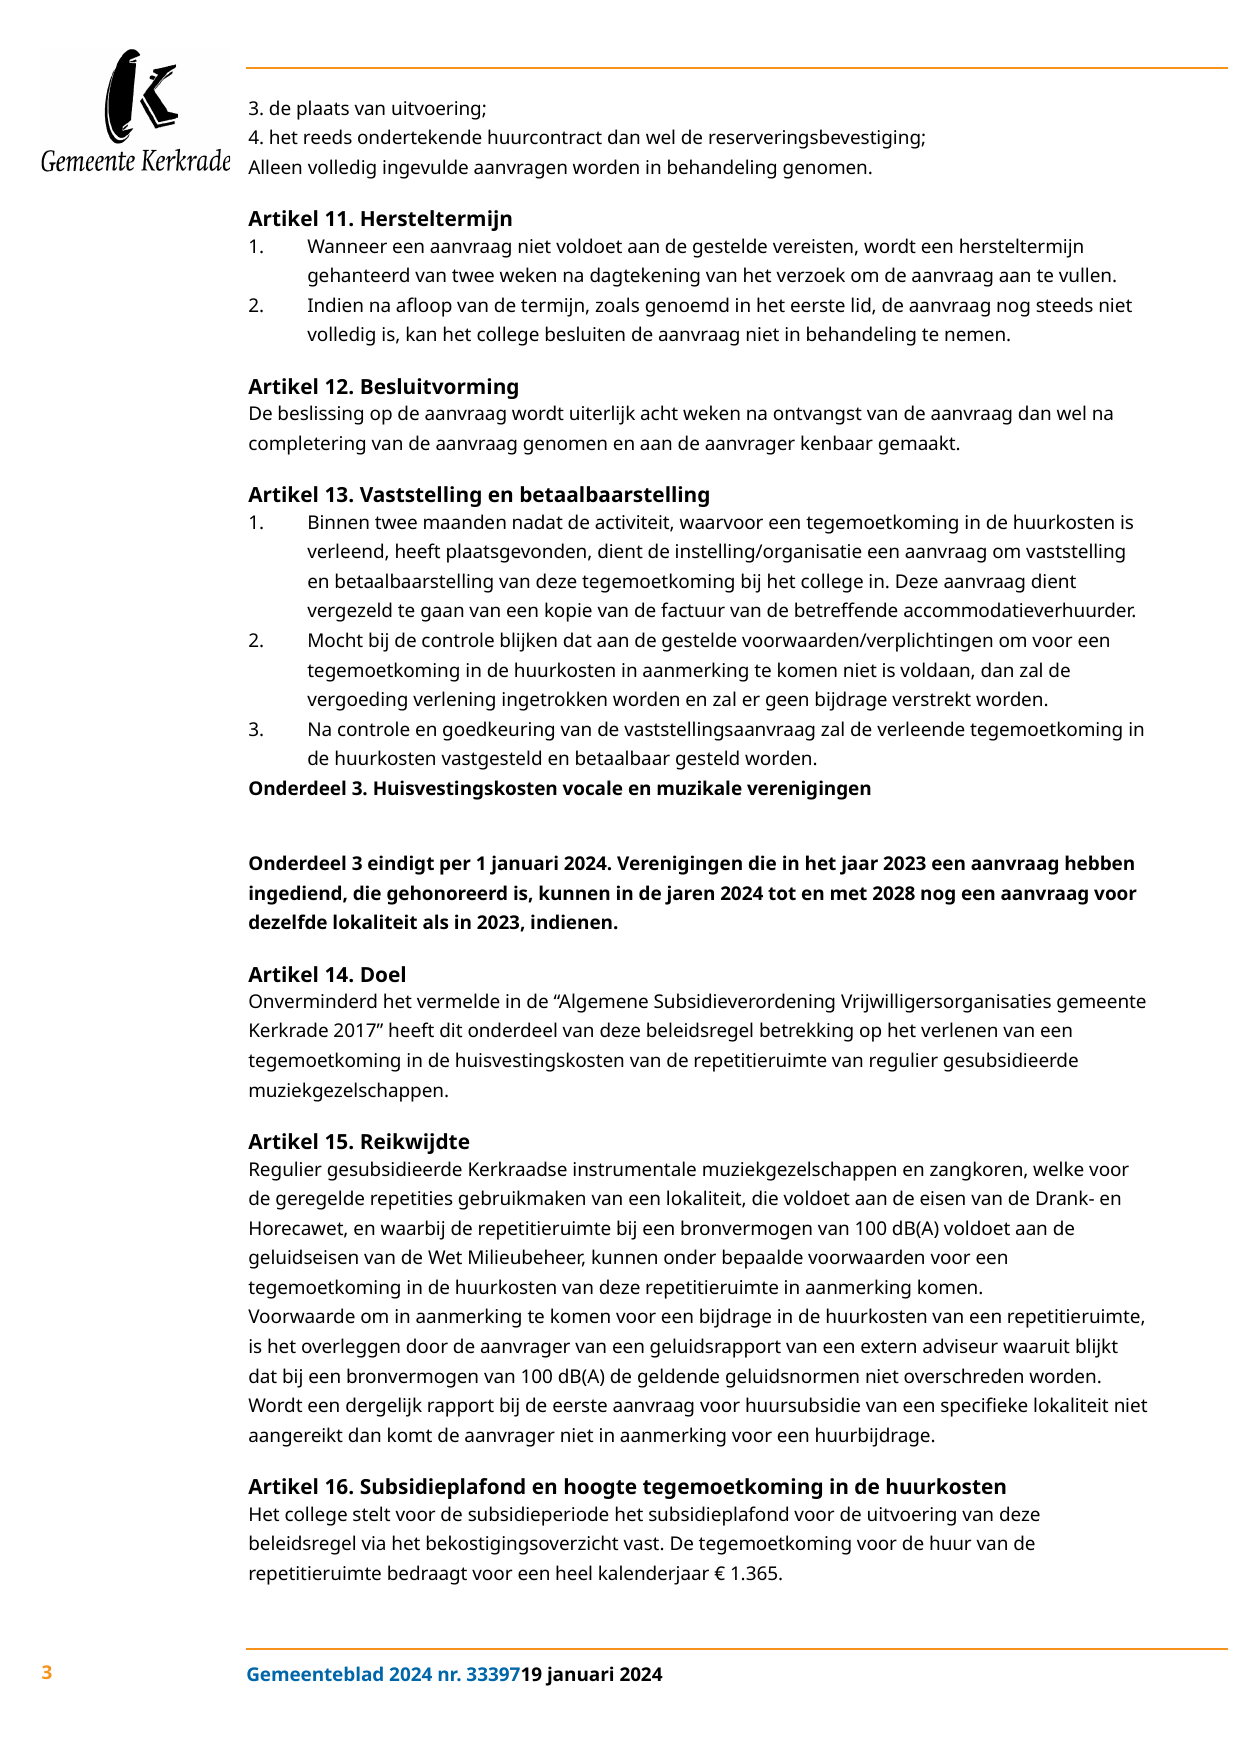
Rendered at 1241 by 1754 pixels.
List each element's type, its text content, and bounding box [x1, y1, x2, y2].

text Artikel 13. Vaststelling en betaalbaarstelling [248, 480, 1152, 509]
list Mocht bij de controle blijken dat aan de gestelde voorwaarden/verplichtingen om voor een tegemoetkoming in de huurkosten in aanmerking te komen niet is voldaan, dan zal de vergoeding verlening ingetrokken worden en zal er geen bijdrage verstrekt worden. [248, 627, 1152, 712]
list Binnen twee maanden nadat de activiteit, waarvoor een tegemoetkoming in de huurkosten is verleend, heeft plaatsgevonden, dient de instelling/organisatie een aanvraag om vaststelling en betaalbaarstelling van deze tegemoetkoming bij het college in. Deze aanvraag dient vergezeld te gaan van een kopie van de factuur van de betreffende accommodatieverhuurder. [248, 509, 1152, 623]
list Wanneer een aanvraag niet voldoet aan de gestelde vereisten, wordt een hersteltermijn gehanteerd van twee weken na dagtekening van het verzoek om de aanvraag aan te vullen. [248, 233, 1152, 288]
text Artikel 12. Besluitvorming [248, 372, 1152, 400]
text De beslissing op de aanvraag wordt uiterlijk acht weken na ontvangst van de aanvraag dan wel na completering van de aanvraag genomen en aan de aanvrager kenbaar gemaakt. [248, 400, 1152, 456]
picture [41, 47, 231, 172]
text Alleen volledig ingevulde aanvragen worden in behandeling genomen. [248, 154, 1152, 180]
text Artikel 15. Reikwijdte [248, 1127, 1152, 1156]
text Voorwaarde om in aanmerking te komen voor een bijdrage in de huurkosten van een repetitieruimte, is het overleggen door de aanvrager van een geluidsrapport van een extern adviseur waaruit blijkt dat bij een bronvermogen van 100 dB(A) de geldende geluidsnormen niet overschreden worden. [248, 1304, 1152, 1388]
text Onderdeel 3 eindigt per 1 januari 2024. Verenigingen die in het jaar 2023 een aanvraag hebben ingediend, die gehonoreerd is, kunnen in de jaren 2024 tot en met 2028 nog een aanvraag voor dezelfde lokaliteit als in 2023, indienen. [248, 850, 1152, 935]
text Wordt een dergelijk rapport bij de eerste aanvraag voor huursubsidie van een specifieke lokaliteit niet aangereikt dan komt de aanvrager niet in aanmerking voor een huurbijdrage. [248, 1392, 1152, 1448]
text Onverminderd het vermelde in de “Algemene Subsidieverordening Vrijwilligersorganisaties gemeente Kerkrade 2017” heeft dit onderdeel van deze beleidsregel betrekking op het verlenen van een tegemoetkoming in de huisvestingskosten van de repetitieruimte van regulier gesubsidieerde muziekgezelschappen. [248, 988, 1152, 1103]
text Regulier gesubsidieerde Kerkraadse instrumentale muziekgezelschappen en zangkoren, welke voor de geregelde repetities gebruikmaken van een lokaliteit, die voldoet aan de eisen van de Drank- en Horecawet, en waarbij de repetitieruimte bij een bronvermogen van 100 dB(A) voldoet aan de geluidseisen van de Wet Milieubeheer, kunnen onder bepaalde voorwaarden voor een tegemoetkoming in de huurkosten van deze repetitieruimte in aanmerking komen. [248, 1156, 1152, 1300]
text Het college stelt voor de subsidieperiode het subsidieplafond voor de uitvoering van deze beleidsregel via het bekostigingsoverzicht vast. De tegemoetkoming voor de huur van de repetitieruimte bedraagt voor een heel kalenderjaar € 1.365. [248, 1501, 1152, 1586]
list Indien na afloop van de termijn, zoals genoemd in het eerste lid, de aanvraag nog steeds niet volledig is, kan het college besluiten de aanvraag niet in behandeling te nemen. [248, 292, 1152, 347]
text Artikel 14. Doel [248, 960, 1152, 988]
text 3. de plaats van uitvoering; [248, 95, 1152, 121]
text Artikel 16. Subsidieplafond en hoogte tegemoetkoming in de huurkosten [248, 1472, 1152, 1501]
text Onderdeel 3. Huisvestingskosten vocale en muzikale verenigingen [248, 775, 1152, 801]
list Na controle en goedkeuring van de vaststellingsaanvraag zal de verleende tegemoetkoming in de huurkosten vastgesteld en betaalbaar gesteld worden. [248, 716, 1152, 771]
text Artikel 11. Hersteltermijn [248, 204, 1152, 233]
text 4. het reeds ondertekende huurcontract dan wel de reserveringsbevestiging; [248, 124, 1152, 150]
